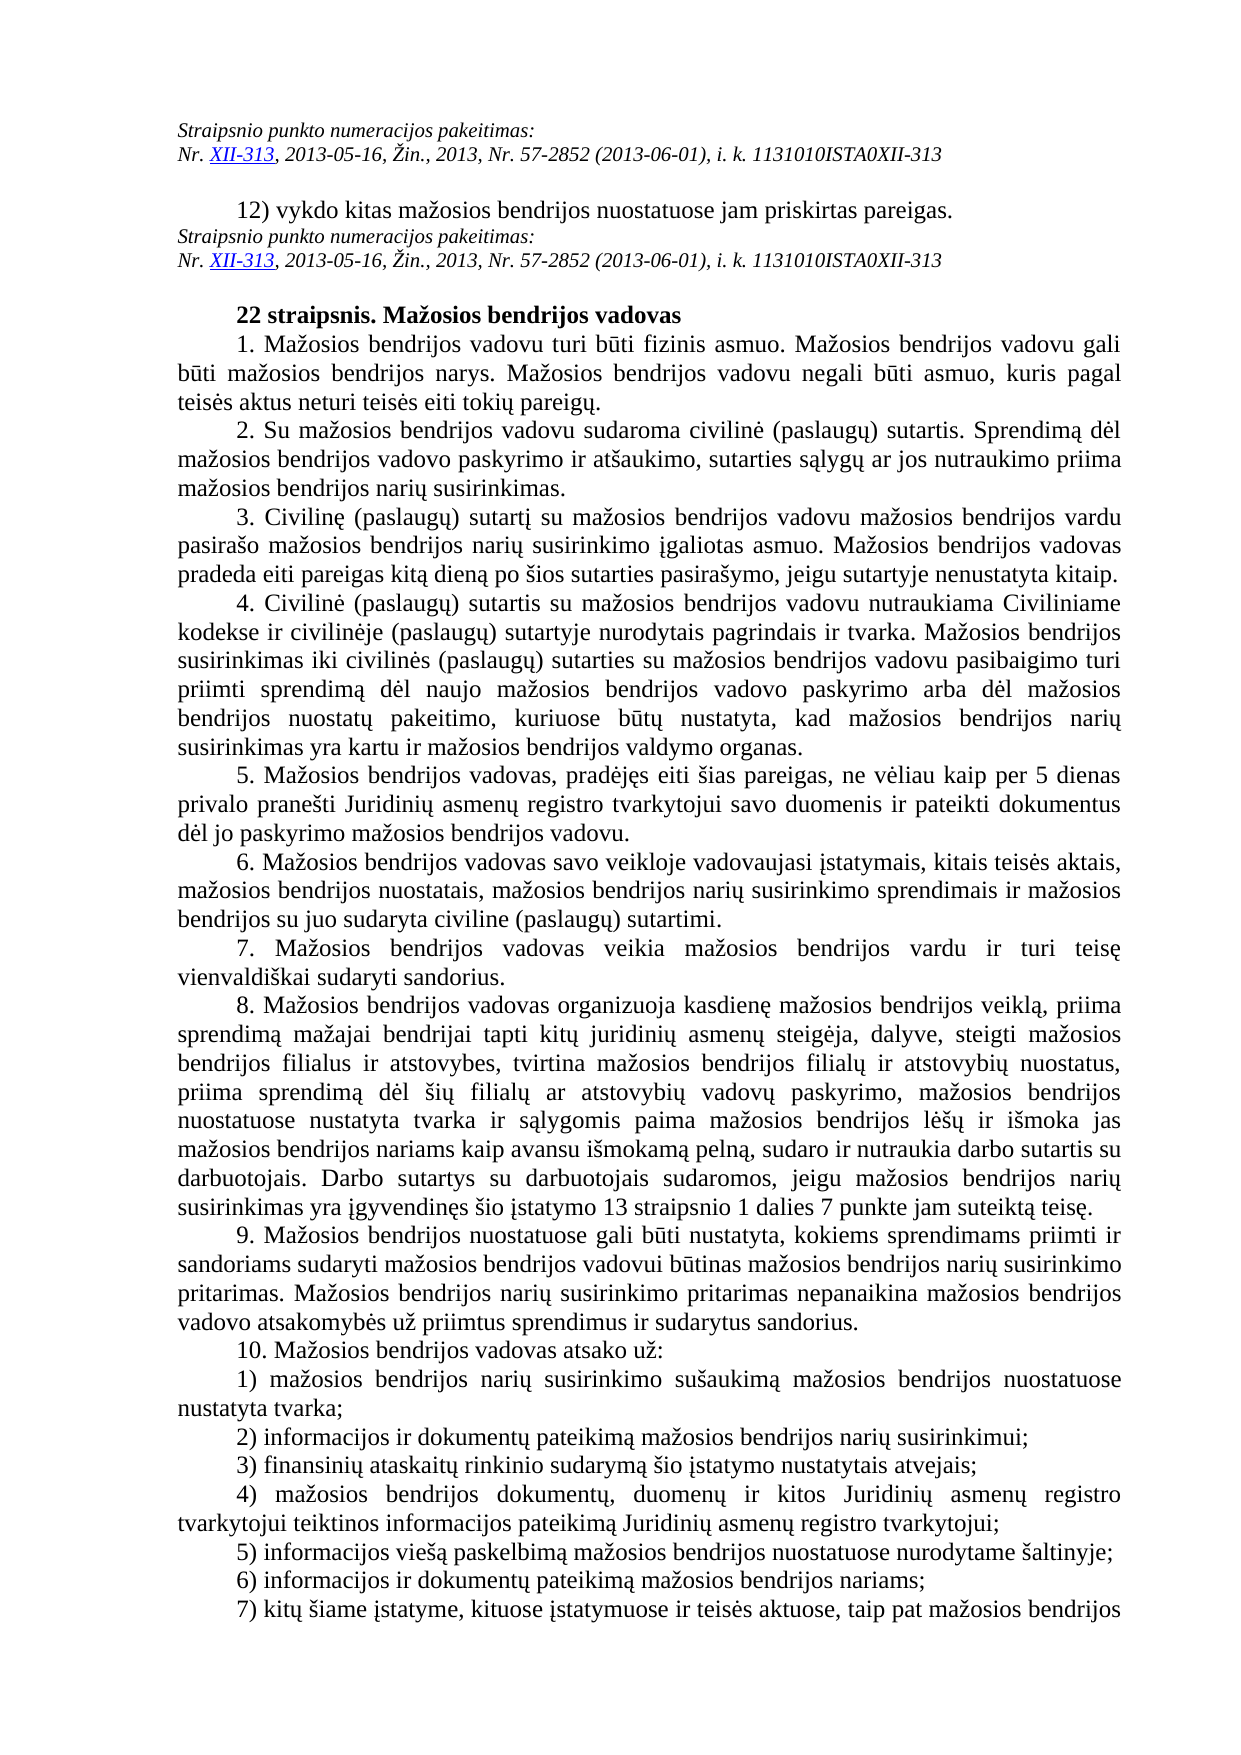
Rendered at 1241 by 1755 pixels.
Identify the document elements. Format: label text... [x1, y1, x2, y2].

text 8. Mažosios bendrijos vadovas organizuoja kasdienę mažosios bendrijos veiklą, priima sprendimą mažajai bendrijai tapti kitų juridinių asmenų steigėja, dalyve, steigti mažosios bendrijos filialus ir atstovybes, tvirtina mažosios bendrijos filialų ir atstovybių nuostatus, priima sprendimą dėl šių filialų ar atstovybių vadovų paskyrimo, mažosios bendrijos nuostatuose nustatyta tvarka ir sąlygomis paima mažosios bendrijos lėšų ir išmoka jas mažosios bendrijos nariams kaip avansu išmokamą pelną, sudaro ir nutraukia darbo sutartis su darbuotojais. Darbo sutartys su darbuotojais sudaromos, jeigu mažosios bendrijos narių susirinkimas yra įgyvendinęs šio įstatymo 13 straipsnio 1 dalies 7 punkte jam suteiktą teisę. [177, 991, 1122, 1221]
text 6) informacijos ir dokumentų pateikimą mažosios bendrijos nariams; [177, 1566, 1122, 1594]
text 10. Mažosios bendrijos vadovas atsako už: [177, 1336, 1122, 1364]
text Straipsnio punkto numeracijos pakeitimas: [177, 224, 1122, 248]
text 1) mažosios bendrijos narių susirinkimo sušaukimą mažosios bendrijos nuostatuose nustatyta tvarka; [177, 1364, 1122, 1422]
text 3. Civilinę (paslaugų) sutartį su mažosios bendrijos vadovu mažosios bendrijos vardu pasirašo mažosios bendrijos narių susirinkimo įgaliotas asmuo. Mažosios bendrijos vadovas pradeda eiti pareigas kitą dieną po šios sutarties pasirašymo, jeigu sutartyje nenustatyta kitaip. [177, 502, 1122, 588]
text Nr. XII-313, 2013-05-16, Žin., 2013, Nr. 57-2852 (2013-06-01), i. k. 1131010ISTA0XII-313 [177, 248, 1122, 272]
text 5) informacijos viešą paskelbimą mažosios bendrijos nuostatuose nurodytame šaltinyje; [177, 1537, 1122, 1566]
text Nr. XII-313, 2013-05-16, Žin., 2013, Nr. 57-2852 (2013-06-01), i. k. 1131010ISTA0XII-313 [177, 142, 1122, 166]
text 4) mažosios bendrijos dokumentų, duomenų ir kitos Juridinių asmenų registro tvarkytojui teiktinos informacijos pateikimą Juridinių asmenų registro tvarkytojui; [177, 1479, 1122, 1537]
text Straipsnio punkto numeracijos pakeitimas: [177, 118, 1122, 142]
text 6. Mažosios bendrijos vadovas savo veikloje vadovaujasi įstatymais, kitais teisės aktais, mažosios bendrijos nuostatais, mažosios bendrijos narių susirinkimo sprendimais ir mažosios bendrijos su juo sudaryta civiline (paslaugų) sutartimi. [177, 847, 1122, 933]
text 5. Mažosios bendrijos vadovas, pradėjęs eiti šias pareigas, ne vėliau kaip per 5 dienas privalo pranešti Juridinių asmenų registro tvarkytojui savo duomenis ir pateikti dokumentus dėl jo paskyrimo mažosios bendrijos vadovu. [177, 761, 1122, 847]
text 7) kitų šiame įstatyme, kituose įstatymuose ir teisės aktuose, taip pat mažosios bendrijos [177, 1594, 1122, 1623]
text 7. Mažosios bendrijos vadovas veikia mažosios bendrijos vardu ir turi teisę vienvaldiškai sudaryti sandorius. [177, 933, 1122, 991]
text 2) informacijos ir dokumentų pateikimą mažosios bendrijos narių susirinkimui; [177, 1422, 1122, 1451]
text 2. Su mažosios bendrijos vadovu sudaroma civilinė (paslaugų) sutartis. Sprendimą dėl mažosios bendrijos vadovo paskyrimo ir atšaukimo, sutarties sąlygų ar jos nutraukimo priima mažosios bendrijos narių susirinkimas. [177, 416, 1122, 502]
text 9. Mažosios bendrijos nuostatuose gali būti nustatyta, kokiems sprendimams priimti ir sandoriams sudaryti mažosios bendrijos vadovui būtinas mažosios bendrijos narių susirinkimo pritarimas. Mažosios bendrijos narių susirinkimo pritarimas nepanaikina mažosios bendrijos vadovo atsakomybės už priimtus sprendimus ir sudarytus sandorius. [177, 1221, 1122, 1336]
text 3) finansinių ataskaitų rinkinio sudarymą šio įstatymo nustatytais atvejais; [177, 1451, 1122, 1479]
text 1. Mažosios bendrijos vadovu turi būti fizinis asmuo. Mažosios bendrijos vadovu gali būti mažosios bendrijos narys. Mažosios bendrijos vadovu negali būti asmuo, kuris pagal teisės aktus neturi teisės eiti tokių pareigų. [177, 329, 1122, 416]
text 22 straipsnis. Mažosios bendrijos vadovas [177, 301, 1122, 329]
text 4. Civilinė (paslaugų) sutartis su mažosios bendrijos vadovu nutraukiama Civiliniame kodekse ir civilinėje (paslaugų) sutartyje nurodytais pagrindais ir tvarka. Mažosios bendrijos susirinkimas iki civilinės (paslaugų) sutarties su mažosios bendrijos vadovu pasibaigimo turi priimti sprendimą dėl naujo mažosios bendrijos vadovo paskyrimo arba dėl mažosios bendrijos nuostatų pakeitimo, kuriuose būtų nustatyta, kad mažosios bendrijos narių susirinkimas yra kartu ir mažosios bendrijos valdymo organas. [177, 588, 1122, 761]
text 12) vykdo kitas mažosios bendrijos nuostatuose jam priskirtas pareigas. [177, 195, 1122, 224]
